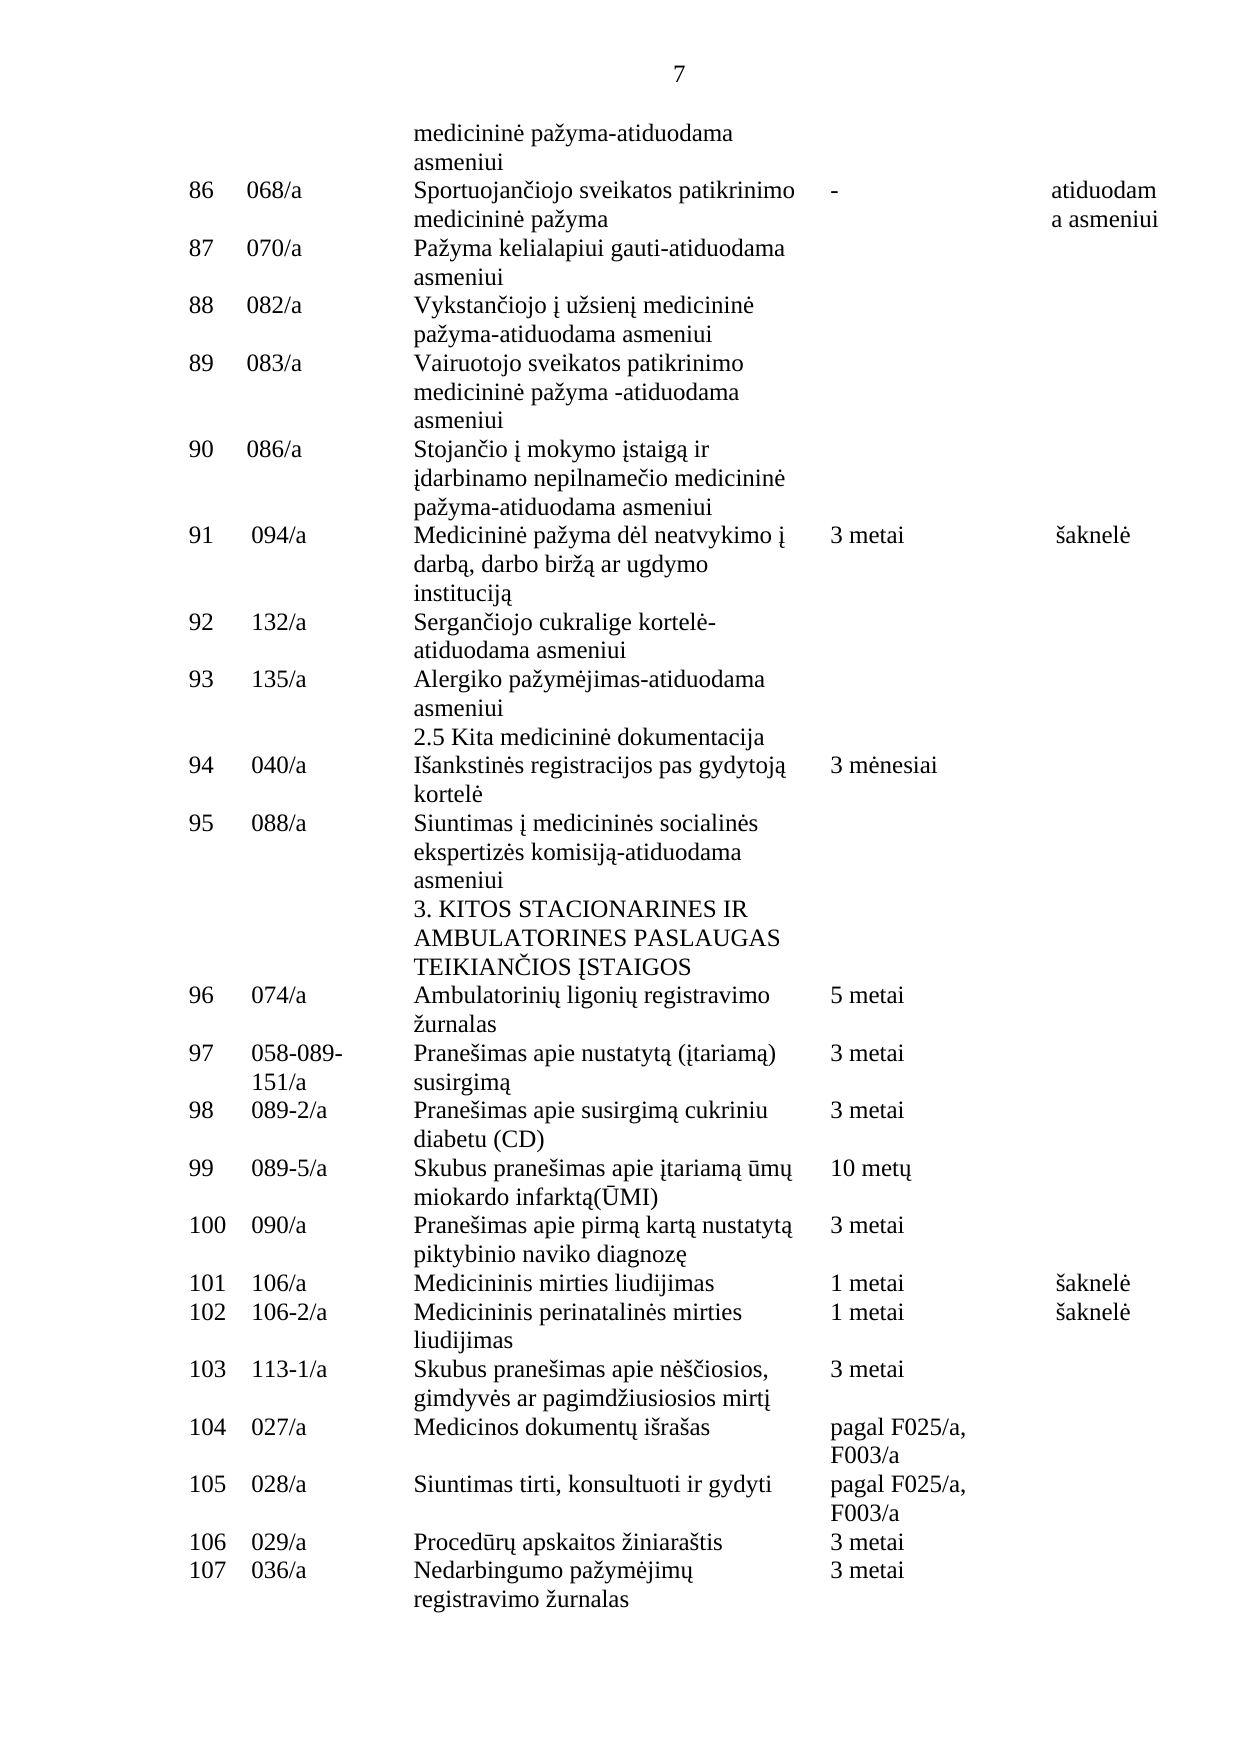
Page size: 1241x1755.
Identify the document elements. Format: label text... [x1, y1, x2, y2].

table_cell [240, 894, 402, 981]
table_cell [1044, 1038, 1181, 1096]
table_cell Medicininis mirties liudijimas [402, 1268, 819, 1297]
table_cell [1044, 751, 1181, 808]
table_cell [1044, 1556, 1181, 1613]
table_cell Medicinos dokumentų išrašas [402, 1412, 819, 1469]
table_cell Siuntimas tirti, konsultuoti ir gydyti [402, 1469, 819, 1527]
table_cell 036/a [240, 1556, 402, 1613]
table_cell 10 metų [819, 1153, 1044, 1211]
table_cell 106 [177, 1527, 240, 1556]
table_cell [1040, 291, 1176, 348]
table_cell [819, 118, 1040, 176]
table_cell Išankstinės registracijos pas gydytoją kortelė [402, 751, 819, 808]
table_cell Ambulatorinių ligonių registravimo žurnalas [402, 981, 819, 1038]
table_cell 3 metai [819, 1038, 1044, 1096]
table_cell 090/a [240, 1211, 402, 1268]
table_cell [177, 894, 240, 981]
table_cell 028/a [240, 1469, 402, 1527]
table_cell [1176, 291, 1181, 348]
table_cell šaknelė [1044, 1297, 1181, 1354]
table_cell 074/a [240, 981, 402, 1038]
table_cell [1044, 1153, 1181, 1211]
table_cell Pranešimas apie susirgimą cukriniu diabetu (CD) [402, 1096, 819, 1153]
table_cell 3 metai [819, 1527, 1044, 1556]
table_cell 96 [177, 981, 240, 1038]
table_cell Medicininė pažyma dėl neatvykimo į darbą, darbo biržą ar ugdymo instituciją [402, 521, 819, 607]
table_cell Pranešimas apie nustatytą (įtariamą) susirgimą [402, 1038, 819, 1096]
table_cell 089-5/a [240, 1153, 402, 1211]
table_cell 040/a [240, 751, 402, 808]
table_cell Alergiko pažymėjimas-atiduodama asmeniui [402, 664, 819, 722]
table_cell 094/a [240, 521, 402, 607]
table_cell 5 metai [819, 981, 1044, 1038]
table_cell Sportuojančiojo sveikatos patikrinimo medicininė pažyma [402, 176, 819, 233]
table_cell 91 [177, 521, 240, 607]
table_cell 104 [177, 1412, 240, 1469]
table_cell 105 [177, 1469, 240, 1527]
table_cell 103 [177, 1354, 240, 1412]
table_cell 3 metai [819, 1556, 1044, 1613]
table_cell 3 metai [819, 1096, 1044, 1153]
table_cell 058-089-151/a [240, 1038, 402, 1096]
table_cell 101 [177, 1268, 240, 1297]
table_cell 089-2/a [240, 1096, 402, 1153]
table_cell 086/a [235, 434, 402, 521]
table_cell [1176, 118, 1181, 176]
table_cell [1044, 1096, 1181, 1153]
table_cell [1044, 1469, 1181, 1527]
table_cell [177, 118, 235, 176]
table_cell [1044, 1211, 1181, 1268]
table_cell 86 [177, 176, 235, 233]
table_cell Nedarbingumo pažymėjimų registravimo žurnalas [402, 1556, 819, 1613]
table_cell šaknelė [1044, 1268, 1181, 1297]
table_cell [1040, 118, 1176, 176]
table_cell [819, 233, 1040, 291]
table_cell 068/a [235, 176, 402, 233]
table_cell - [819, 176, 1040, 233]
table_cell 135/a [240, 664, 402, 722]
table_cell [819, 434, 1040, 521]
table_cell [240, 722, 402, 751]
table_cell medicininė pažyma-atiduodama asmeniui [402, 118, 819, 176]
table_cell 98 [177, 1096, 240, 1153]
table_cell 106/a [240, 1268, 402, 1297]
table_cell [1176, 434, 1181, 521]
table_cell 107 [177, 1556, 240, 1613]
table_cell 3. KITOS STACIONARINES IR AMBULATORINES PASLAUGAS TEIKIANČIOS ĮSTAIGOS [402, 894, 819, 981]
table_cell [819, 607, 1044, 664]
table_cell 027/a [240, 1412, 402, 1469]
table_cell [1044, 808, 1181, 894]
table_cell 88 [177, 291, 235, 348]
table_cell Medicininis perinatalinės mirties liudijimas [402, 1297, 819, 1354]
table_cell Procedūrų apskaitos žiniaraštis [402, 1527, 819, 1556]
table_cell [1176, 176, 1181, 233]
table_cell 89 [177, 348, 235, 434]
table_cell 082/a [235, 291, 402, 348]
table_cell 1 metai [819, 1297, 1044, 1354]
table_cell 106-2/a [240, 1297, 402, 1354]
table_cell [819, 348, 1040, 434]
table_cell [1044, 894, 1181, 981]
table_cell [1044, 1527, 1181, 1556]
table_cell 87 [177, 233, 235, 291]
table_cell Sergančiojo cukralige kortelė-atiduodama asmeniui [402, 607, 819, 664]
table_cell Stojančio į mokymo įstaigą ir įdarbinamo nepilnamečio medicininė pažyma-atiduodama asmeniui [402, 434, 819, 521]
table_cell Skubus pranešimas apie įtariamą ūmų miokardo infarktą(ŪMI) [402, 1153, 819, 1211]
table_cell šaknelė [1044, 521, 1181, 607]
table_cell 90 [177, 434, 235, 521]
table_cell 088/a [240, 808, 402, 894]
table_cell 3 mėnesiai [819, 751, 1044, 808]
table_cell 113-1/a [240, 1354, 402, 1412]
table_cell [819, 722, 1044, 751]
table_cell [819, 894, 1044, 981]
table_cell 99 [177, 1153, 240, 1211]
table_cell 92 [177, 607, 240, 664]
table_cell 1 metai [819, 1268, 1044, 1297]
table_cell 3 metai [819, 521, 1044, 607]
table_cell [1044, 664, 1181, 722]
table_cell [819, 291, 1040, 348]
table_cell pagal F025/a, F003/a [819, 1412, 1044, 1469]
table_cell 132/a [240, 607, 402, 664]
table_cell 2.5 Kita medicininė dokumentacija [402, 722, 819, 751]
table_cell [1044, 1412, 1181, 1469]
table_cell [1040, 233, 1176, 291]
table_cell 083/a [235, 348, 402, 434]
table_cell [1040, 348, 1176, 434]
table_cell [819, 808, 1044, 894]
table_cell 93 [177, 664, 240, 722]
table_cell [1044, 722, 1181, 751]
table_cell 029/a [240, 1527, 402, 1556]
table_cell pagal F025/a, F003/a [819, 1469, 1044, 1527]
table_cell Pažyma kelialapiui gauti-atiduodama asmeniui [402, 233, 819, 291]
table_cell [1040, 434, 1176, 521]
table_cell [235, 118, 402, 176]
table_cell [1176, 348, 1181, 434]
table_cell 102 [177, 1297, 240, 1354]
table_cell Vykstančiojo į užsienį medicininė pažyma-atiduodama asmeniui [402, 291, 819, 348]
table_cell 94 [177, 751, 240, 808]
table_cell [1044, 607, 1181, 664]
table_cell [1044, 981, 1181, 1038]
table_cell Siuntimas į medicininės socialinės ekspertizės komisiją-atiduodama asmeniui [402, 808, 819, 894]
table_cell 100 [177, 1211, 240, 1268]
table_cell [1176, 233, 1181, 291]
table_cell 97 [177, 1038, 240, 1096]
table_cell Vairuotojo sveikatos patikrinimo medicininė pažyma -atiduodama asmeniui [402, 348, 819, 434]
table_cell [1044, 1354, 1181, 1412]
table_cell Pranešimas apie pirmą kartą nustatytą piktybinio naviko diagnozę [402, 1211, 819, 1268]
table_cell 070/a [235, 233, 402, 291]
table_cell 3 metai [819, 1354, 1044, 1412]
table_cell atiduodama asmeniui [1040, 176, 1176, 233]
table_cell [819, 664, 1044, 722]
table_cell Skubus pranešimas apie nėščiosios, gimdyvės ar pagimdžiusiosios mirtį [402, 1354, 819, 1412]
table_cell [177, 722, 240, 751]
table_cell 3 metai [819, 1211, 1044, 1268]
table_cell 95 [177, 808, 240, 894]
